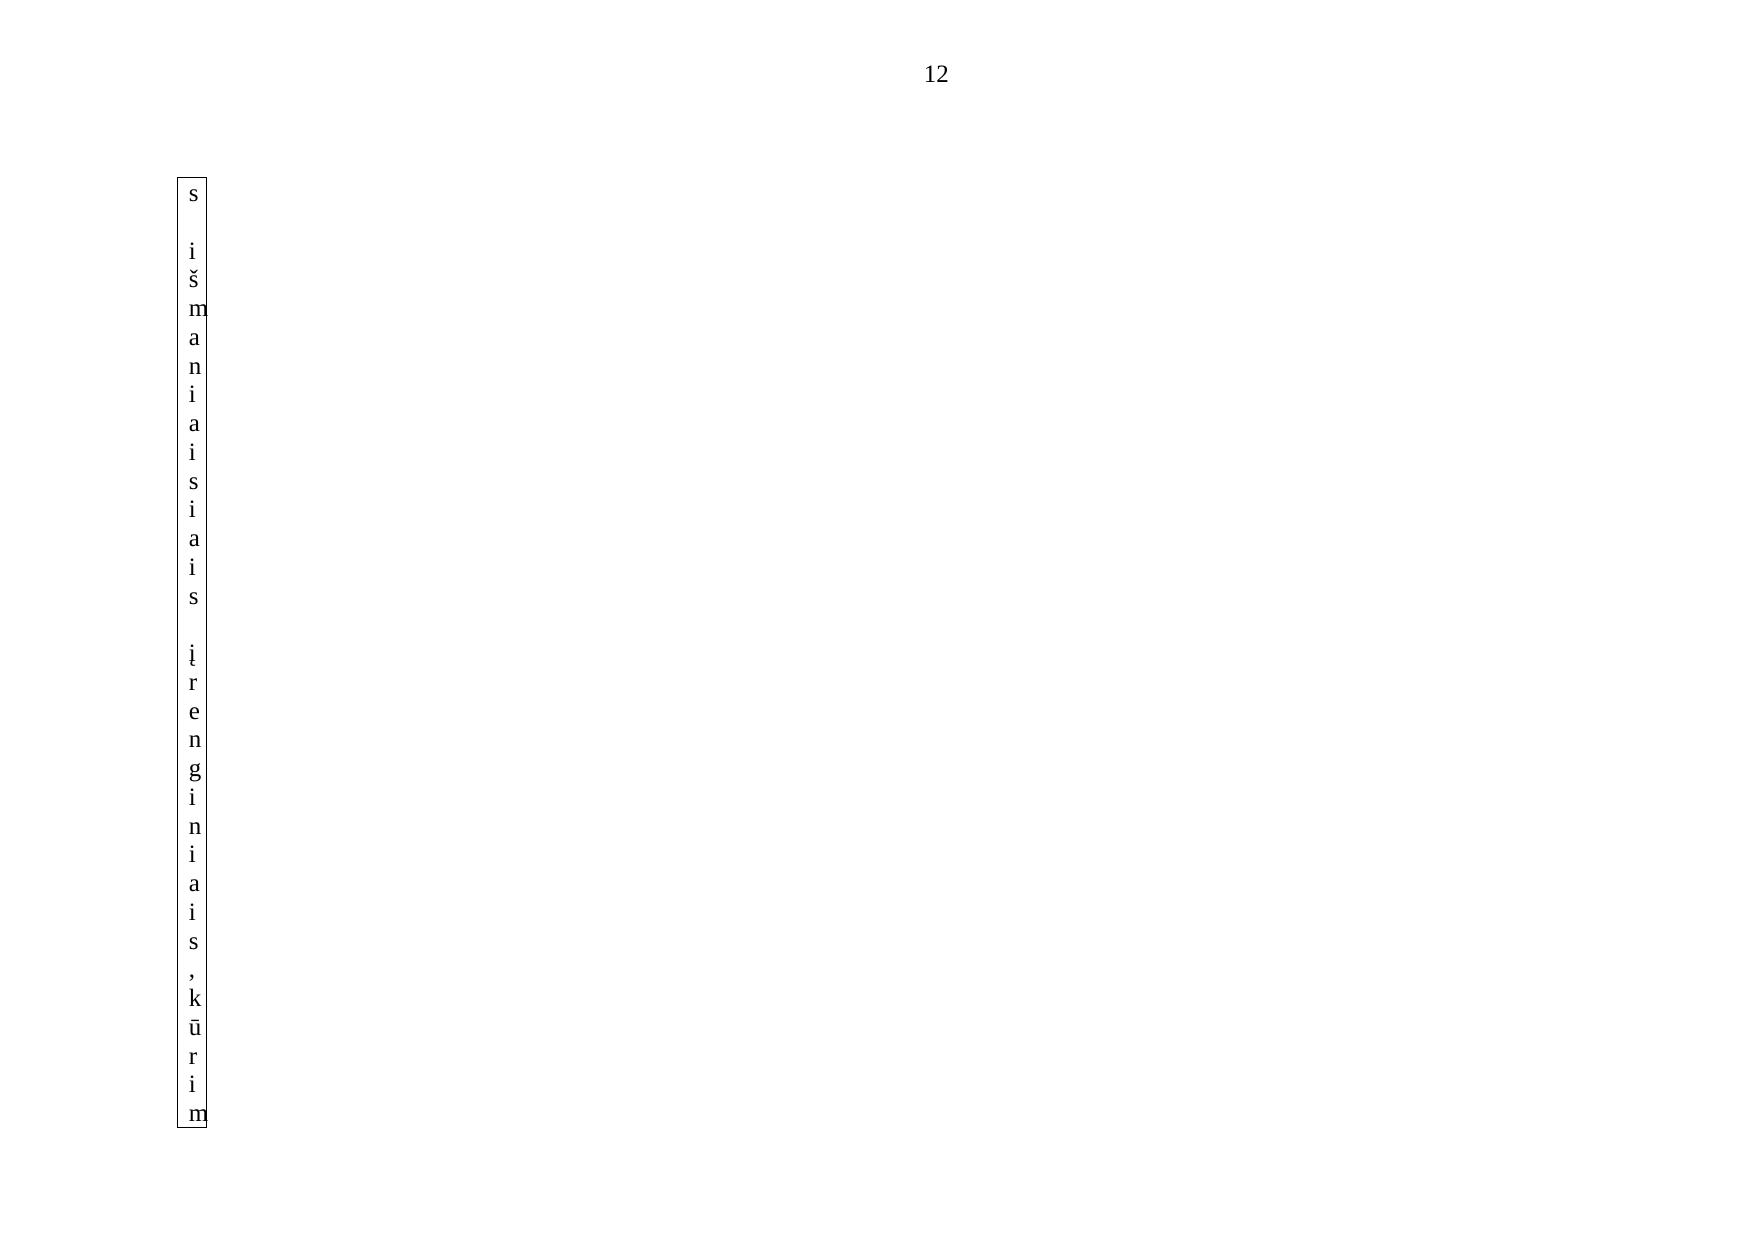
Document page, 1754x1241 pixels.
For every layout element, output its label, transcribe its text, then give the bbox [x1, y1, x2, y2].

table_cell s išmaniaisiais įrenginiais, kūrim [178, 178, 206, 1127]
